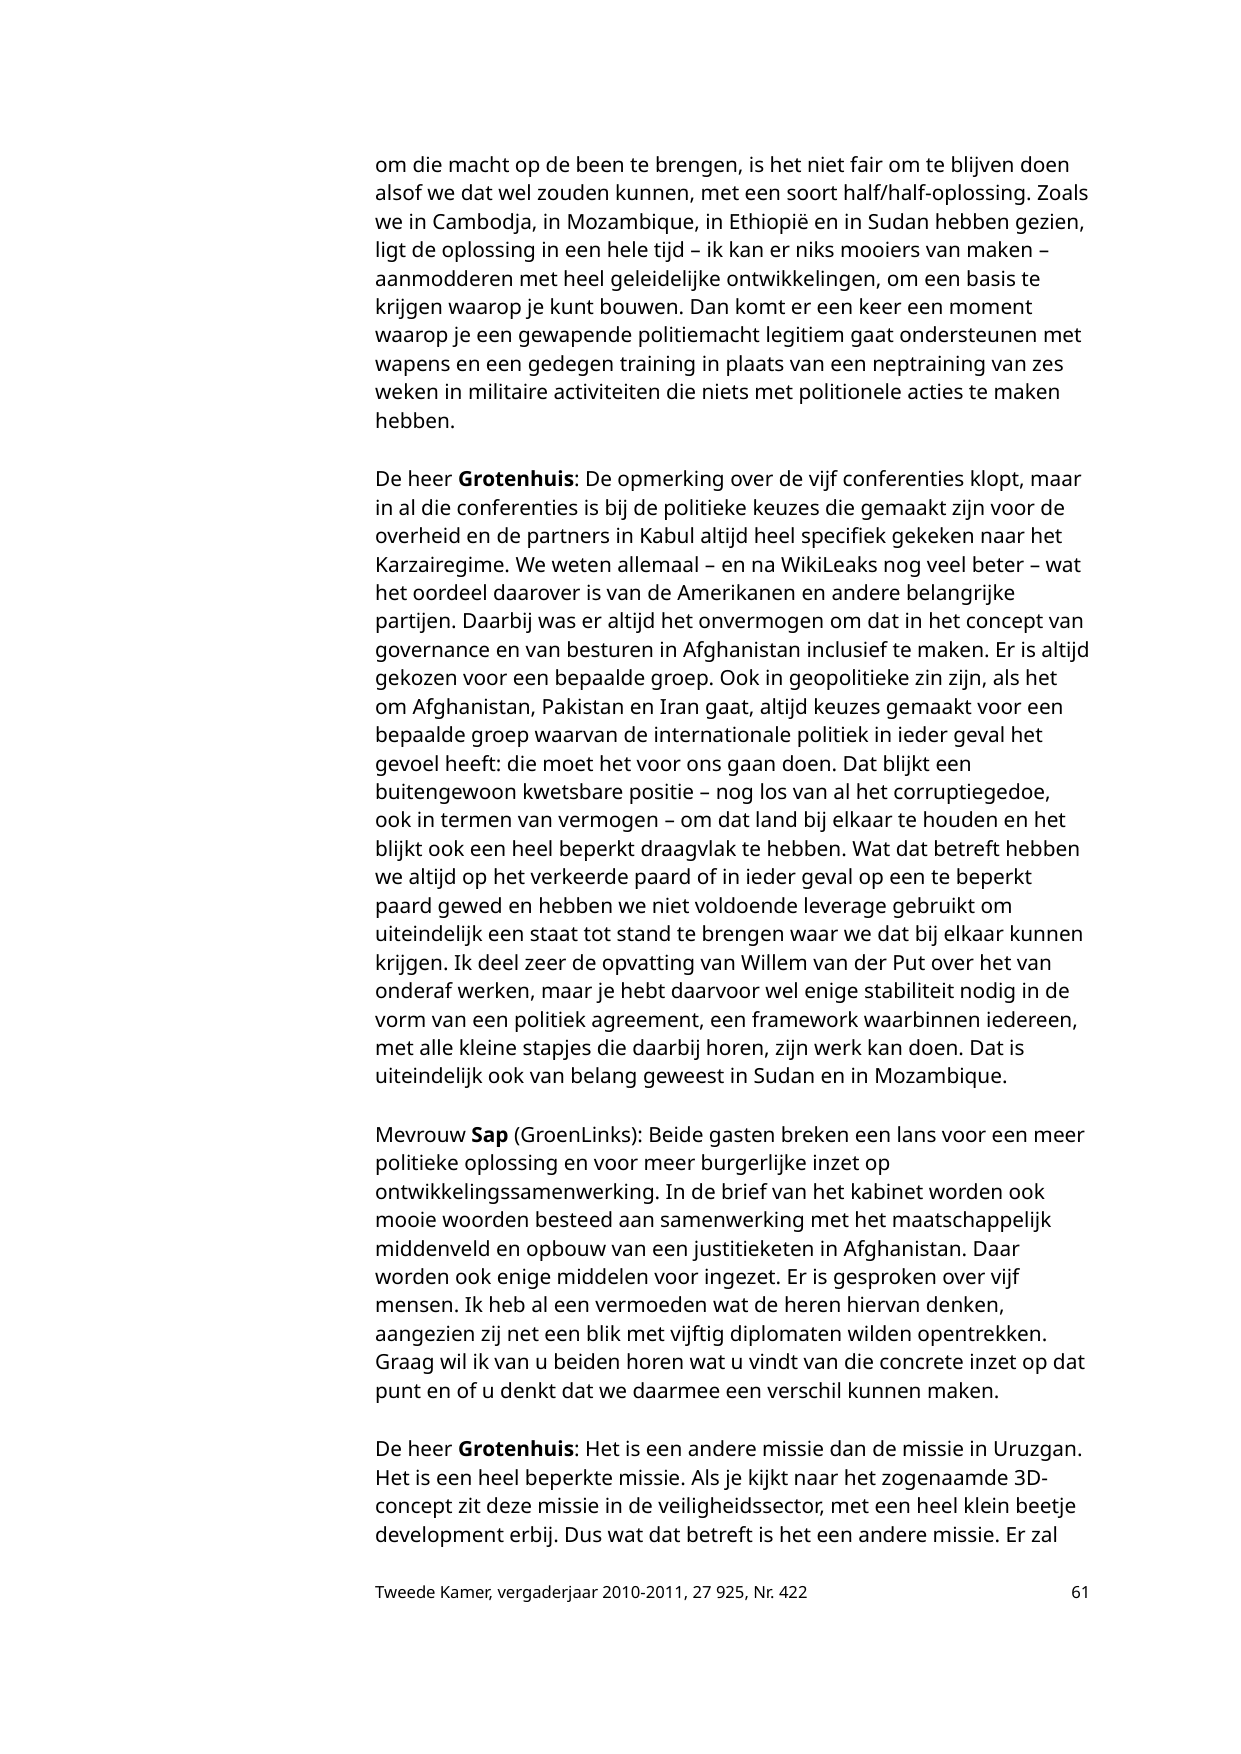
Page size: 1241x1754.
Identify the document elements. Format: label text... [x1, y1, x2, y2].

text De heer Grotenhuis: De opmerking over de vijf conferenties klopt, maar in al die conferenties is bij de politieke keuzes die gemaakt zijn voor de overheid en de partners in Kabul altijd heel specifiek gekeken naar het Karzairegime. We weten allemaal – en na WikiLeaks nog veel beter – wat het oordeel daarover is van de Amerikanen en andere belangrijke partijen. Daarbij was er altijd het onvermogen om dat in het concept van governance en van besturen in Afghanistan inclusief te maken. Er is altijd gekozen voor een bepaalde groep. Ook in geopolitieke zin zijn, als het om Afghanistan, Pakistan en Iran gaat, altijd keuzes gemaakt voor een bepaalde groep waarvan de internationale politiek in ieder geval het gevoel heeft: die moet het voor ons gaan doen. Dat blijkt een buitengewoon kwetsbare positie – nog los van al het corruptiegedoe, ook in termen van vermogen – om dat land bij elkaar te houden en het blijkt ook een heel beperkt draagvlak te hebben. Wat dat betreft hebben we altijd op het verkeerde paard of in ieder geval op een te beperkt paard gewed en hebben we niet voldoende leverage gebruikt om uiteindelijk een staat tot stand te brengen waar we dat bij elkaar kunnen krijgen. Ik deel zeer de opvatting van Willem van der Put over het van onderaf werken, maar je hebt daarvoor wel enige stabiliteit nodig in de vorm van een politiek agreement, een framework waarbinnen iedereen, met alle kleine stapjes die daarbij horen, zijn werk kan doen. Dat is uiteindelijk ook van belang geweest in Sudan en in Mozambique. [375, 464, 1090, 1090]
text om die macht op de been te brengen, is het niet fair om te blijven doen alsof we dat wel zouden kunnen, met een soort half/half-oplossing. Zoals we in Cambodja, in Mozambique, in Ethiopië en in Sudan hebben gezien, ligt de oplossing in een hele tijd – ik kan er niks mooiers van maken – aanmodderen met heel geleidelijke ontwikkelingen, om een basis te krijgen waarop je kunt bouwen. Dan komt er een keer een moment waarop je een gewapende politiemacht legitiem gaat ondersteunen met wapens en een gedegen training in plaats van een neptraining van zes weken in militaire activiteiten die niets met politionele acties te maken hebben. [375, 150, 1090, 434]
text Mevrouw Sap (GroenLinks): Beide gasten breken een lans voor een meer politieke oplossing en voor meer burgerlijke inzet op ontwikkelingssamenwerking. In de brief van het kabinet worden ook mooie woorden besteed aan samenwerking met het maatschappelijk middenveld en opbouw van een justitieketen in Afghanistan. Daar worden ook enige middelen voor ingezet. Er is gesproken over vijf mensen. Ik heb al een vermoeden wat de heren hiervan denken, aangezien zij net een blik met vijftig diplomaten wilden opentrekken. Graag wil ik van u beiden horen wat u vindt van die concrete inzet op dat punt en of u denkt dat we daarmee een verschil kunnen maken. [375, 1120, 1090, 1404]
text De heer Grotenhuis: Het is een andere missie dan de missie in Uruzgan. Het is een heel beperkte missie. Als je kijkt naar het zogenaamde 3D-concept zit deze missie in de veiligheidssector, met een heel klein beetje development erbij. Dus wat dat betreft is het een andere missie. Er zal [375, 1434, 1090, 1548]
